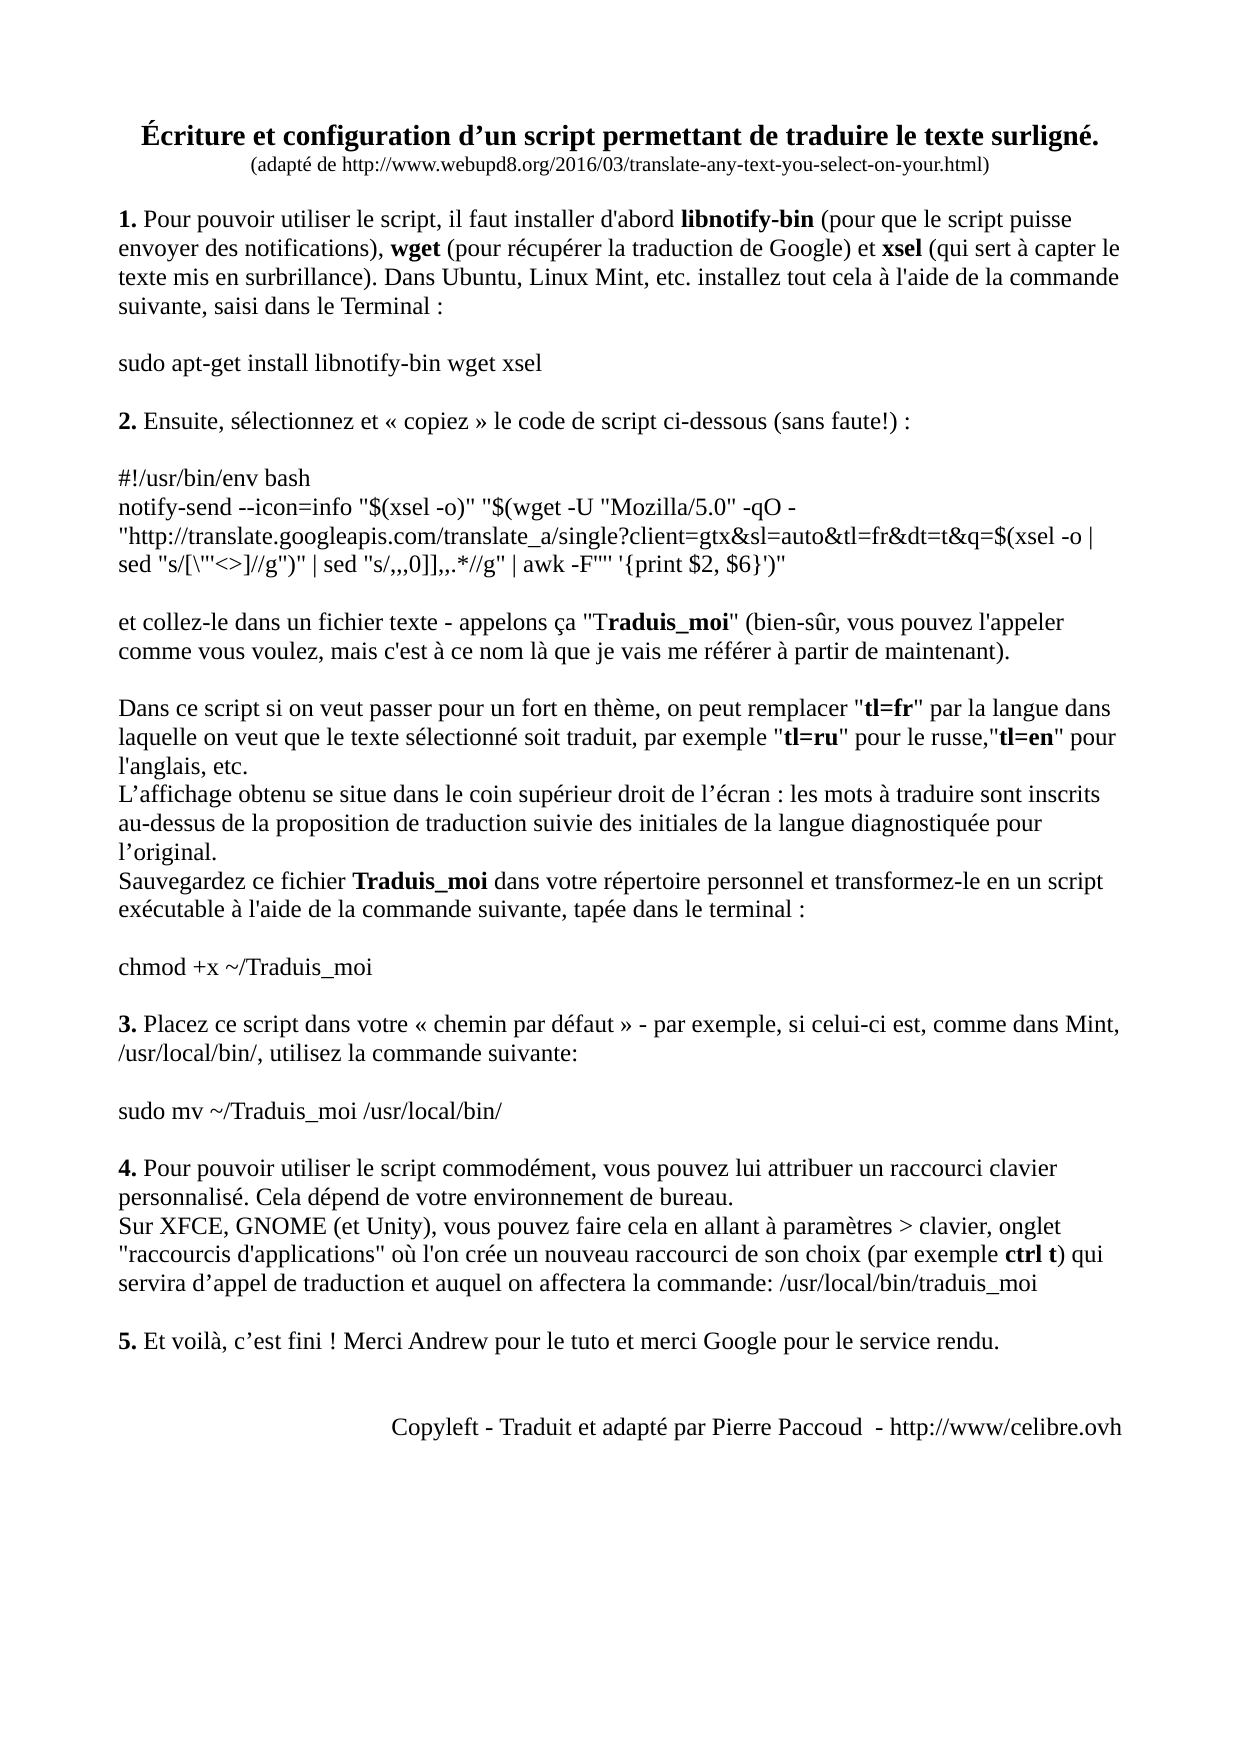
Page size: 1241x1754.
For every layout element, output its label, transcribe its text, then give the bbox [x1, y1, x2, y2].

text chmod +x ~/Traduis_moi [118, 952, 1122, 981]
text et collez-le dans un fichier texte - appelons ça "Traduis_moi" (bien-sûr, vous pouvez l'appeler comme vous voulez, mais c'est à ce nom là que je vais me référer à partir de maintenant). [118, 607, 1122, 664]
text Écriture et configuration d’un script permettant de traduire le texte surligné. [118, 118, 1122, 152]
text 2. Ensuite, sélectionnez et « copiez » le code de script ci-dessous (sans faute!) : [118, 406, 1122, 434]
text sudo mv ~/Traduis_moi /usr/local/bin/ [118, 1096, 1122, 1124]
text 4. Pour pouvoir utiliser le script commodément, vous pouvez lui attribuer un raccourci clavier personnalisé. Cela dépend de votre environnement de bureau. [118, 1153, 1122, 1211]
text 1. Pour pouvoir utiliser le script, il faut installer d'abord libnotify-bin (pour que le script puisse envoyer des notifications), wget (pour récupérer la traduction de Google) et xsel (qui sert à capter le texte mis en surbrillance). Dans Ubuntu, Linux Mint, etc. installez tout cela à l'aide de la commande suivante, saisi dans le Terminal : [118, 204, 1122, 319]
text Copyleft - Traduit et adapté par Pierre Paccoud - http://www/celibre.ovh [118, 1412, 1122, 1441]
text 5. Et voilà, c’est fini ! Merci Andrew pour le tuto et merci Google pour le service rendu. [118, 1326, 1122, 1354]
text 3. Placez ce script dans votre « chemin par défaut » - par exemple, si celui-ci est, comme dans Mint, /usr/local/bin/, utilisez la commande suivante: [118, 1009, 1122, 1067]
text L’affichage obtenu se situe dans le coin supérieur droit de l’écran : les mots à traduire sont inscrits au-dessus de la proposition de traduction suivie des initiales de la langue diagnostiquée pour l’original. [118, 779, 1122, 866]
text Sauvegardez ce fichier Traduis_moi dans votre répertoire personnel et transformez-le en un script exécutable à l'aide de la commande suivante, tapée dans le terminal : [118, 866, 1122, 923]
text Sur XFCE, GNOME (et Unity), vous pouvez faire cela en allant à paramètres > clavier, onglet "raccourcis d'applications" où l'on crée un nouveau raccourci de son choix (par exemple ctrl t) qui servira d’appel de traduction et auquel on affectera la commande: /usr/local/bin/traduis_moi [118, 1211, 1122, 1297]
text Dans ce script si on veut passer pour un fort en thème, on peut remplacer "tl=fr" par la langue dans laquelle on veut que le texte sélectionné soit traduit, par exemple "tl=ru" pour le russe,"tl=en" pour l'anglais, etc. [118, 693, 1122, 779]
text (adapté de http://www.webupd8.org/2016/03/translate-any-text-you-select-on-your.html) [118, 152, 1122, 176]
text notify-send --icon=info "$(xsel -o)" "$(wget -U "Mozilla/5.0" -qO - "http://translate.googleapis.com/translate_a/single?client=gtx&sl=auto&tl=fr&dt=t&q=$(xsel -o | sed "s/[\"'<>]//g")" | sed "s/,,,0]],,.*//g" | awk -F'"' '{print $2, $6}')" [118, 492, 1122, 578]
text sudo apt-get install libnotify-bin wget xsel [118, 348, 1122, 377]
text #!/usr/bin/env bash [118, 463, 1122, 492]
